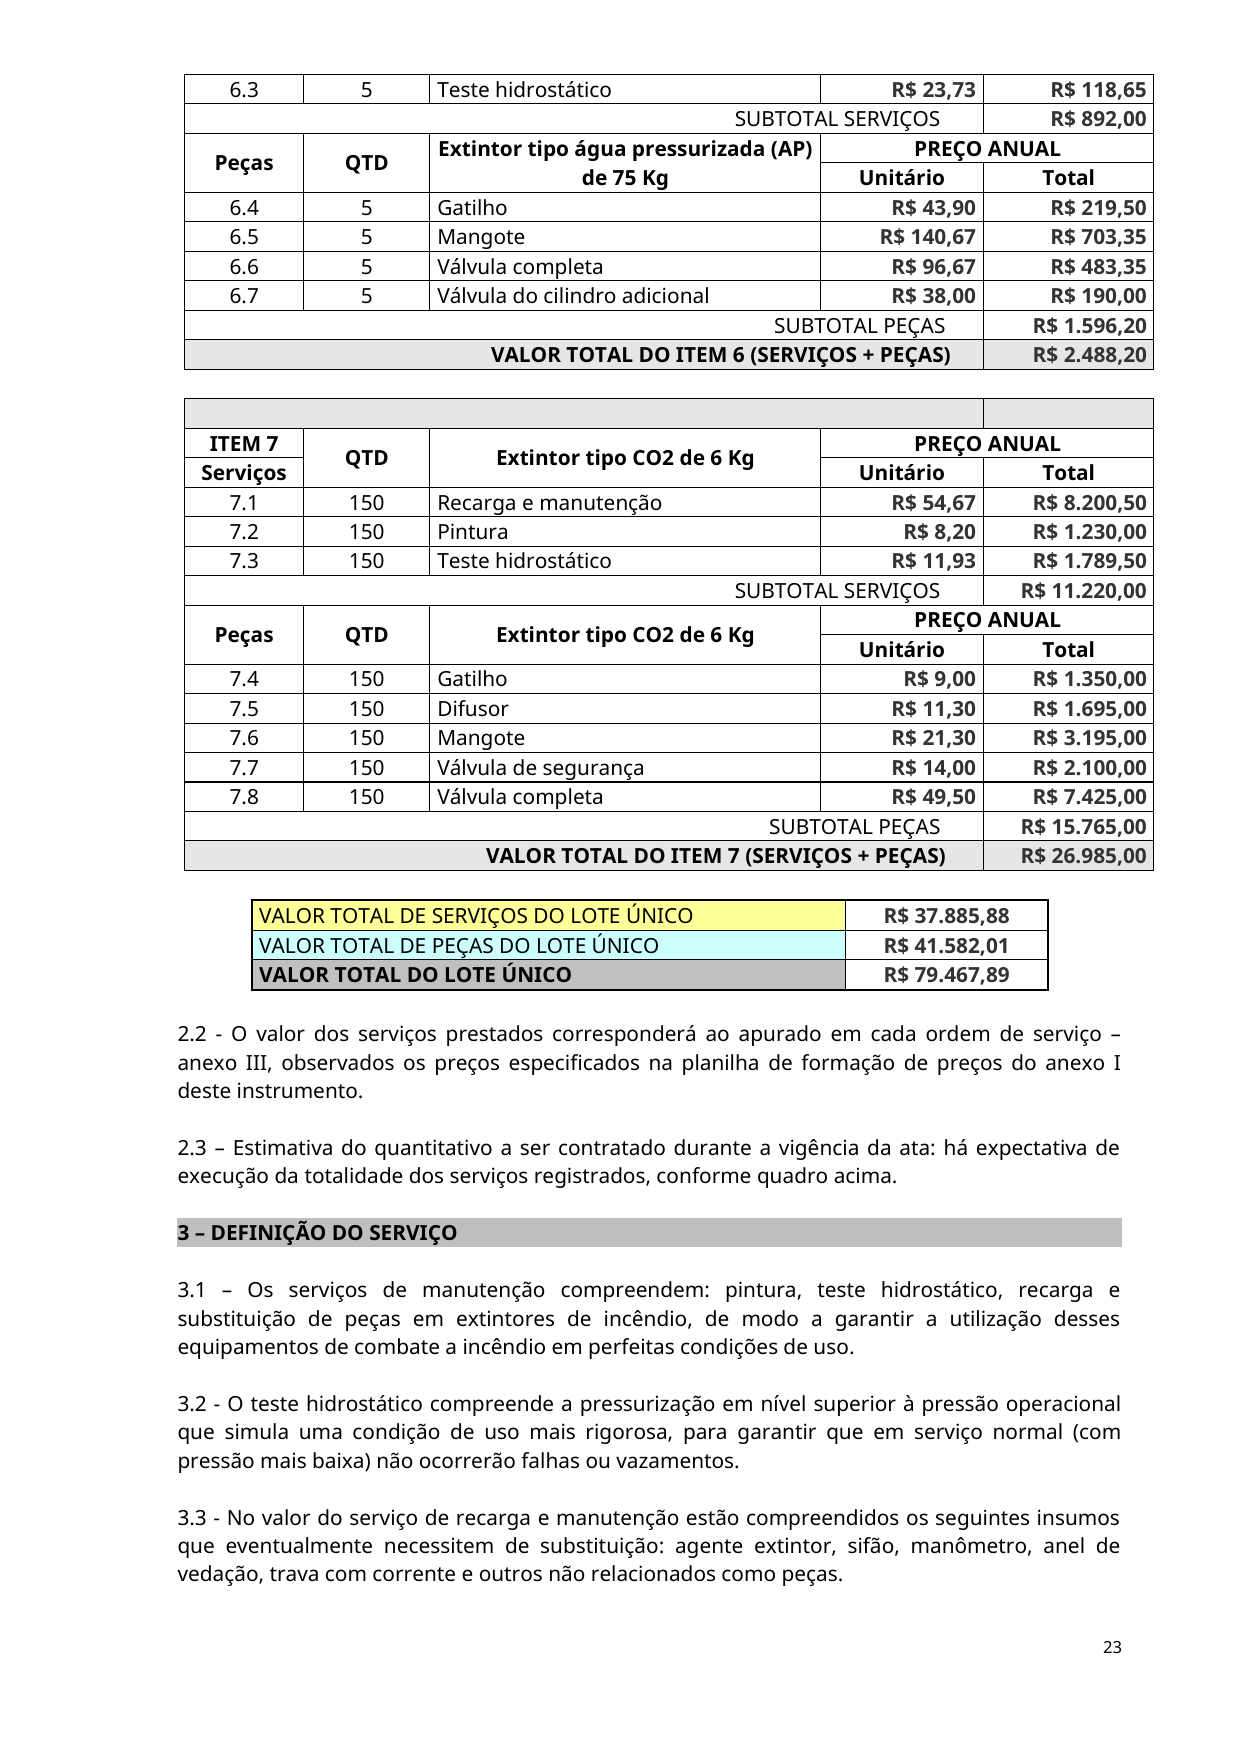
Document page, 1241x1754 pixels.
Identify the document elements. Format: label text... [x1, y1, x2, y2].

table_cell QTD [304, 606, 429, 663]
table_cell 6.4 [185, 193, 303, 221]
table_cell Gatilho [430, 665, 820, 693]
table_cell R$ 892,00 [984, 104, 1153, 133]
table_cell 6.3 [185, 75, 303, 103]
table_cell 5 [304, 75, 429, 103]
table_cell SUBTOTAL SERVIÇOS [185, 104, 983, 133]
table_cell R$ 2.488,20 [984, 340, 1153, 369]
table_cell Mangote [430, 724, 820, 752]
table_cell ITEM 7 [185, 429, 303, 457]
table_cell R$ 1.350,00 [984, 665, 1153, 693]
table_cell Total [984, 458, 1153, 487]
table_cell Unitário [821, 635, 983, 663]
table_cell SUBTOTAL SERVIÇOS [185, 576, 983, 604]
text 3 – DEFINIÇÃO DO SERVIÇO [177, 1218, 1122, 1247]
table_cell 5 [304, 281, 429, 310]
text 3.3 - No valor do serviço de recarga e manutenção estão compreendidos os seguintes insumos que eventualmente necessitem de substituição: agente extintor, sifão, manômetro, anel de vedação, trava com corrente e outros não relacionados como peças. [177, 1503, 1122, 1588]
table_cell R$ 1.596,20 [984, 311, 1153, 339]
table_cell 150 [304, 547, 429, 575]
table_cell R$ 11,93 [821, 547, 983, 575]
table_cell R$ 26.985,00 [984, 841, 1153, 870]
text 2.2 - O valor dos serviços prestados corresponderá ao apurado em cada ordem de serviço – anexo III, observados os preços especificados na planilha de formação de preços do anexo I deste instrumento. [177, 1019, 1122, 1104]
table_header [185, 399, 983, 428]
table_cell R$ 15.765,00 [984, 812, 1153, 840]
table_cell R$ 11,30 [821, 694, 983, 722]
table_cell 150 [304, 694, 429, 722]
table_cell 7.6 [185, 724, 303, 752]
table_cell R$ 3.195,00 [984, 724, 1153, 752]
table_cell 150 [304, 665, 429, 693]
text 3.2 - O teste hidrostático compreende a pressurização em nível superior à pressão operacional que simula uma condição de uso mais rigorosa, para garantir que em serviço normal (com pressão mais baixa) não ocorrerão falhas ou vazamentos. [177, 1389, 1122, 1474]
table_cell R$ 14,00 [821, 753, 983, 781]
table_cell 7.1 [185, 488, 303, 516]
table_cell QTD [304, 134, 429, 192]
table_cell R$ 23,73 [821, 75, 983, 103]
table_cell 7.4 [185, 665, 303, 693]
table_cell Serviços [185, 458, 303, 487]
table_cell QTD [304, 429, 429, 487]
text 2.3 – Estimativa do quantitativo a ser contratado durante a vigência da ata: há expectativa de execução da totalidade dos serviços registrados, conforme quadro acima. [177, 1133, 1122, 1190]
table_cell R$ 219,50 [984, 193, 1153, 221]
table_cell R$ 1.695,00 [984, 694, 1153, 722]
table_cell Teste hidrostático [430, 547, 820, 575]
table_cell Total [984, 163, 1153, 192]
table_cell SUBTOTAL PEÇAS [185, 311, 983, 339]
table_cell Unitário [821, 458, 983, 487]
table_cell R$ 41.582,01 [846, 931, 1047, 959]
table_cell R$ 140,67 [821, 222, 983, 251]
table_cell 150 [304, 753, 429, 781]
table_cell 150 [304, 724, 429, 752]
table_cell PREÇO ANUAL [821, 606, 1153, 634]
table_cell R$ 483,35 [984, 252, 1153, 280]
table_cell R$ 190,00 [984, 281, 1153, 310]
table_cell Difusor [430, 694, 820, 722]
table_cell 5 [304, 193, 429, 221]
table_cell 7.8 [185, 783, 303, 811]
table_cell VALOR TOTAL DE PEÇAS DO LOTE ÚNICO [253, 931, 845, 959]
table_cell R$ 2.100,00 [984, 753, 1153, 781]
table_cell R$ 703,35 [984, 222, 1153, 251]
table_cell Válvula do cilindro adicional [430, 281, 820, 310]
table_cell Extintor tipo CO2 de 6 Kg [430, 606, 820, 663]
table_header VALOR TOTAL DE SERVIÇOS DO LOTE ÚNICO [253, 901, 845, 930]
table_cell Mangote [430, 222, 820, 251]
table_cell R$ 43,90 [821, 193, 983, 221]
table_cell R$ 8,20 [821, 517, 983, 546]
table_cell Extintor tipo CO2 de 6 Kg [430, 429, 820, 487]
table_cell PREÇO ANUAL [821, 429, 1153, 457]
table_cell PREÇO ANUAL [821, 134, 1153, 162]
table_cell Unitário [821, 163, 983, 192]
table_cell Válvula de segurança [430, 753, 820, 781]
table_cell 150 [304, 783, 429, 811]
table_cell 7.5 [185, 694, 303, 722]
text 3.1 – Os serviços de manutenção compreendem: pintura, teste hidrostático, recarga e substituição de peças em extintores de incêndio, de modo a garantir a utilização desses equipamentos de combate a incêndio em perfeitas condições de uso. [177, 1275, 1122, 1361]
table_cell R$ 8.200,50 [984, 488, 1153, 516]
table_cell R$ 79.467,89 [846, 960, 1047, 989]
table_cell 5 [304, 252, 429, 280]
table_cell 6.7 [185, 281, 303, 310]
table_cell R$ 7.425,00 [984, 783, 1153, 811]
table_cell R$ 49,50 [821, 783, 983, 811]
table_cell R$ 21,30 [821, 724, 983, 752]
table_cell 150 [304, 488, 429, 516]
table_cell 7.3 [185, 547, 303, 575]
table_cell 7.2 [185, 517, 303, 546]
table_cell Peças [185, 606, 303, 663]
table_cell SUBTOTAL PEÇAS [185, 812, 983, 840]
table_cell 5 [304, 222, 429, 251]
table_cell 7.7 [185, 753, 303, 781]
table_header R$ 37.885,88 [846, 901, 1047, 930]
table_cell 6.5 [185, 222, 303, 251]
table_cell Total [984, 635, 1153, 663]
table_cell 6.6 [185, 252, 303, 280]
table_cell R$ 9,00 [821, 665, 983, 693]
table_cell Válvula completa [430, 783, 820, 811]
table_cell Extintor tipo água pressurizada (AP) de 75 Kg [430, 134, 820, 192]
table_cell Pintura [430, 517, 820, 546]
table_cell Teste hidrostático [430, 75, 820, 103]
table_cell R$ 38,00 [821, 281, 983, 310]
table_cell Recarga e manutenção [430, 488, 820, 516]
table_cell VALOR TOTAL DO ITEM 6 (SERVIÇOS + PEÇAS) [185, 340, 983, 369]
table_cell 150 [304, 517, 429, 546]
table_cell R$ 1.230,00 [984, 517, 1153, 546]
table_cell Gatilho [430, 193, 820, 221]
table_cell Válvula completa [430, 252, 820, 280]
table_header [984, 399, 1153, 428]
table_cell R$ 118,65 [984, 75, 1153, 103]
table_cell VALOR TOTAL DO ITEM 7 (SERVIÇOS + PEÇAS) [185, 841, 983, 870]
table_cell R$ 54,67 [821, 488, 983, 516]
table_cell R$ 11.220,00 [984, 576, 1153, 604]
table_cell VALOR TOTAL DO LOTE ÚNICO [253, 960, 845, 989]
table_cell Peças [185, 134, 303, 192]
table_cell R$ 1.789,50 [984, 547, 1153, 575]
table_cell R$ 96,67 [821, 252, 983, 280]
